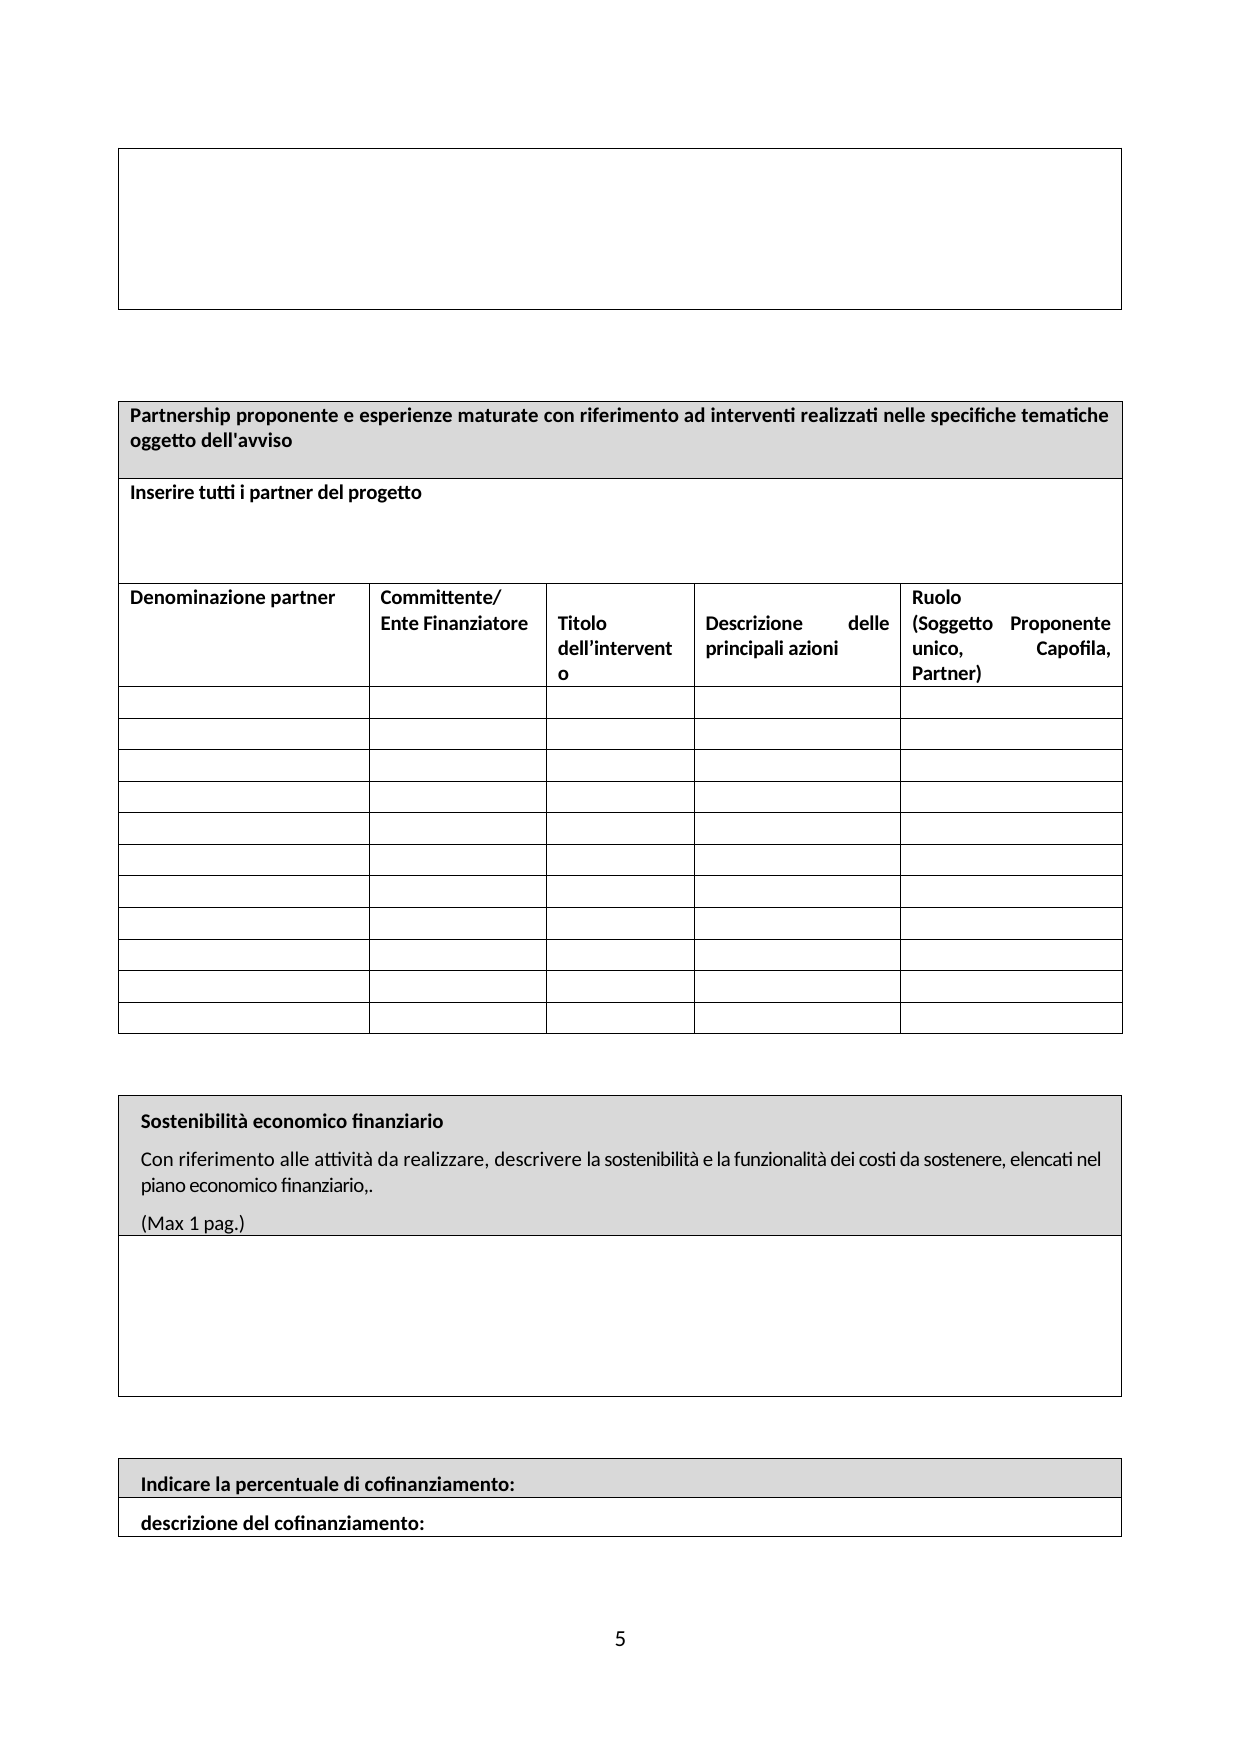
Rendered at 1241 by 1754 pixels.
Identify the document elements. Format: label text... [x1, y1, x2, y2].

table_cell Denominazione partner [119, 584, 369, 686]
table_cell [695, 876, 900, 907]
table_cell [901, 876, 1122, 907]
table_cell [695, 1003, 900, 1033]
table_cell [370, 940, 546, 970]
table_cell [370, 782, 546, 812]
table_cell [695, 940, 900, 970]
table_cell [695, 813, 900, 844]
table_cell [901, 845, 1122, 875]
table_cell [119, 1236, 1121, 1396]
table_cell [695, 687, 900, 717]
table_cell [547, 876, 694, 907]
table_cell [119, 845, 369, 875]
table_cell [119, 687, 369, 717]
table_cell [119, 908, 369, 938]
table_cell [119, 149, 1121, 308]
table_cell [370, 719, 546, 749]
table_cell [547, 782, 694, 812]
table_cell [547, 971, 694, 1002]
table_header Sostenibilità economico finanziario Con riferimento alle attività da realizzare, descrivere la sostenibilità e la funzionalità dei costi da sostenere, elencati nel piano economico finanziario,. (Max 1 pag.) [119, 1096, 1121, 1235]
table_cell [901, 750, 1122, 781]
table_cell [547, 813, 694, 844]
table_cell [547, 719, 694, 749]
table_cell [119, 782, 369, 812]
table_cell [370, 1003, 546, 1033]
table_cell [547, 687, 694, 717]
table_cell [901, 687, 1122, 717]
table_cell descrizione del cofinanziamento: [119, 1498, 1121, 1536]
table_cell Titolo dell’intervento [547, 584, 694, 686]
table_cell [370, 908, 546, 938]
table_cell [901, 940, 1122, 970]
table_cell [695, 971, 900, 1002]
table_cell [370, 876, 546, 907]
table_header Indicare la percentuale di cofinanziamento: [119, 1459, 1121, 1497]
table_cell [901, 908, 1122, 938]
table_cell [547, 750, 694, 781]
table_cell [901, 971, 1122, 1002]
table_cell [901, 1003, 1122, 1033]
table_cell [901, 813, 1122, 844]
table_cell [119, 940, 369, 970]
table_cell [370, 813, 546, 844]
table_cell [901, 782, 1122, 812]
table_cell [695, 908, 900, 938]
table_cell [119, 971, 369, 1002]
table_cell [370, 750, 546, 781]
table_cell [119, 876, 369, 907]
table_cell Inserire tutti i partner del progetto [119, 479, 1122, 583]
table_header Partnership proponente e esperienze maturate con riferimento ad interventi realizzati nelle specifiche tematiche oggetto dell'avviso [119, 402, 1122, 478]
table_cell [370, 845, 546, 875]
table_cell [119, 1003, 369, 1033]
table_cell [547, 908, 694, 938]
table_cell [119, 719, 369, 749]
table_cell Descrizione delle principali azioni [695, 584, 900, 686]
table_cell [547, 1003, 694, 1033]
table_cell [695, 845, 900, 875]
table_cell [695, 782, 900, 812]
table_cell [547, 940, 694, 970]
table_cell [370, 971, 546, 1002]
table_cell [119, 813, 369, 844]
table_cell [119, 750, 369, 781]
table_cell [370, 687, 546, 717]
table_cell Committente/Ente Finanziatore [370, 584, 546, 686]
table_cell Ruolo (Soggetto Proponente unico, Capofila, Partner) [901, 584, 1122, 686]
table_cell [547, 845, 694, 875]
table_cell [695, 750, 900, 781]
table_cell [695, 719, 900, 749]
table_cell [901, 719, 1122, 749]
